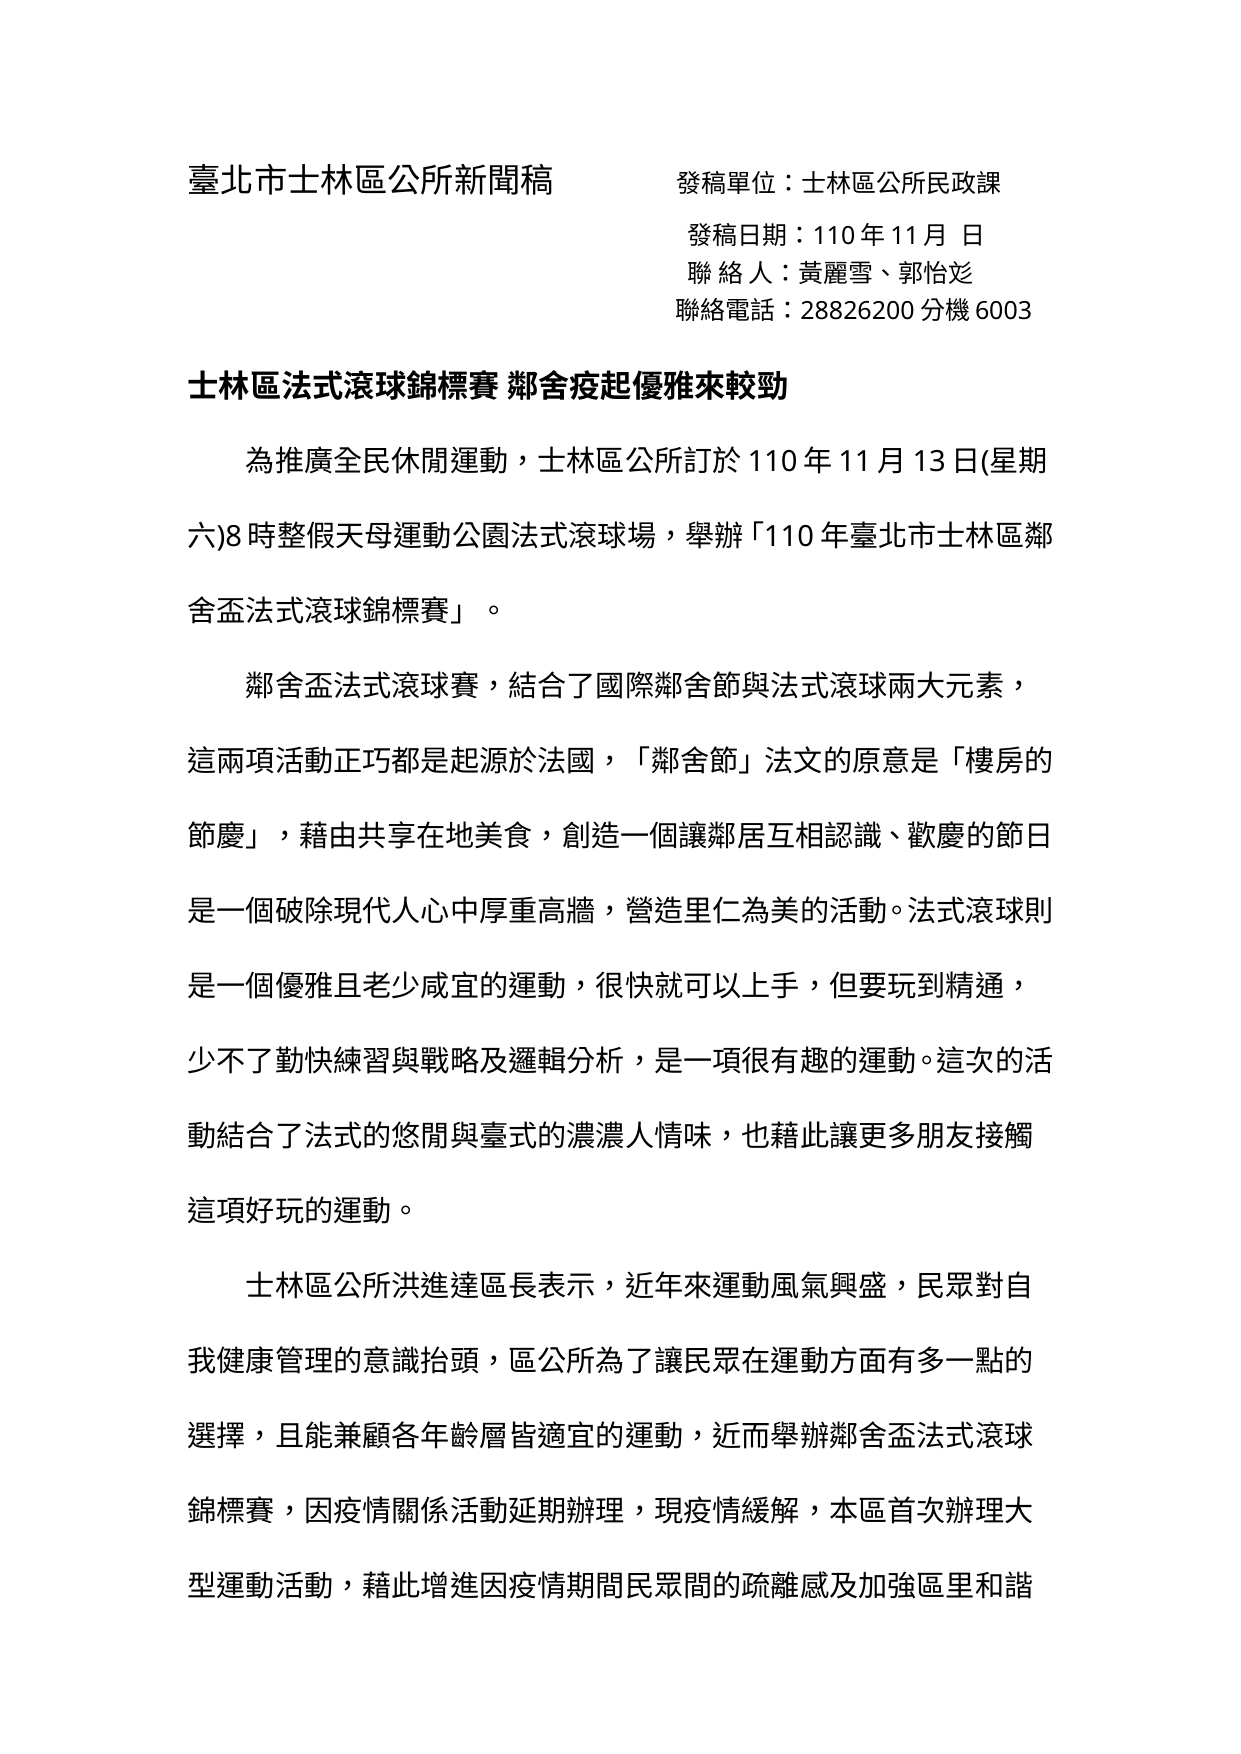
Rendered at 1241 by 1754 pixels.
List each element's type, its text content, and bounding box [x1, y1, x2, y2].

text 為推廣全民休閒運動，士林區公所訂於110年11月13日(星期六)8時整假天母運動公園法式滾球場，舉辦「110年臺北市士林區鄰舍盃法式滾球錦標賽」。 [187, 421, 1053, 646]
text 臺北市士林區公所新聞稿 發稿單位：士林區公所民政課 [187, 140, 1053, 215]
text 聯 絡 人：黃麗雪、郭怡彣 [187, 252, 1053, 290]
text 士林區法式滾球錦標賽 鄰舍疫起優雅來較勁 [187, 346, 1053, 421]
text 鄰舍盃法式滾球賽，結合了國際鄰舍節與法式滾球兩大元素，這兩項活動正巧都是起源於法國，「鄰舍節」法文的原意是「樓房的節慶」，藉由共享在地美食，創造一個讓鄰居互相認識、歡慶的節日，是一個破除現代人心中厚重高牆，營造里仁為美的活動。法式滾球則是一個優雅且老少咸宜的運動，很快就可以上手，但要玩到精通，少不了勤快練習與戰略及邏輯分析，是一項很有趣的運動。這次的活動結合了法式的悠閒與臺式的濃濃人情味，也藉此讓更多朋友接觸這項好玩的運動。 [187, 646, 1053, 1246]
text 聯絡電話：28826200分機6003 [187, 290, 1053, 327]
text 士林區公所洪進達區長表示，近年來運動風氣興盛，民眾對自我健康管理的意識抬頭，區公所為了讓民眾在運動方面有多一點的選擇，且能兼顧各年齡層皆適宜的運動，近而舉辦鄰舍盃法式滾球錦標賽，因疫情關係活動延期辦理，現疫情緩解，本區首次辦理大型運動活動，藉此增進因疫情期間民眾間的疏離感及加強區里和諧 [187, 1246, 1053, 1621]
text 發稿日期：110年11月 日 [187, 215, 1053, 252]
